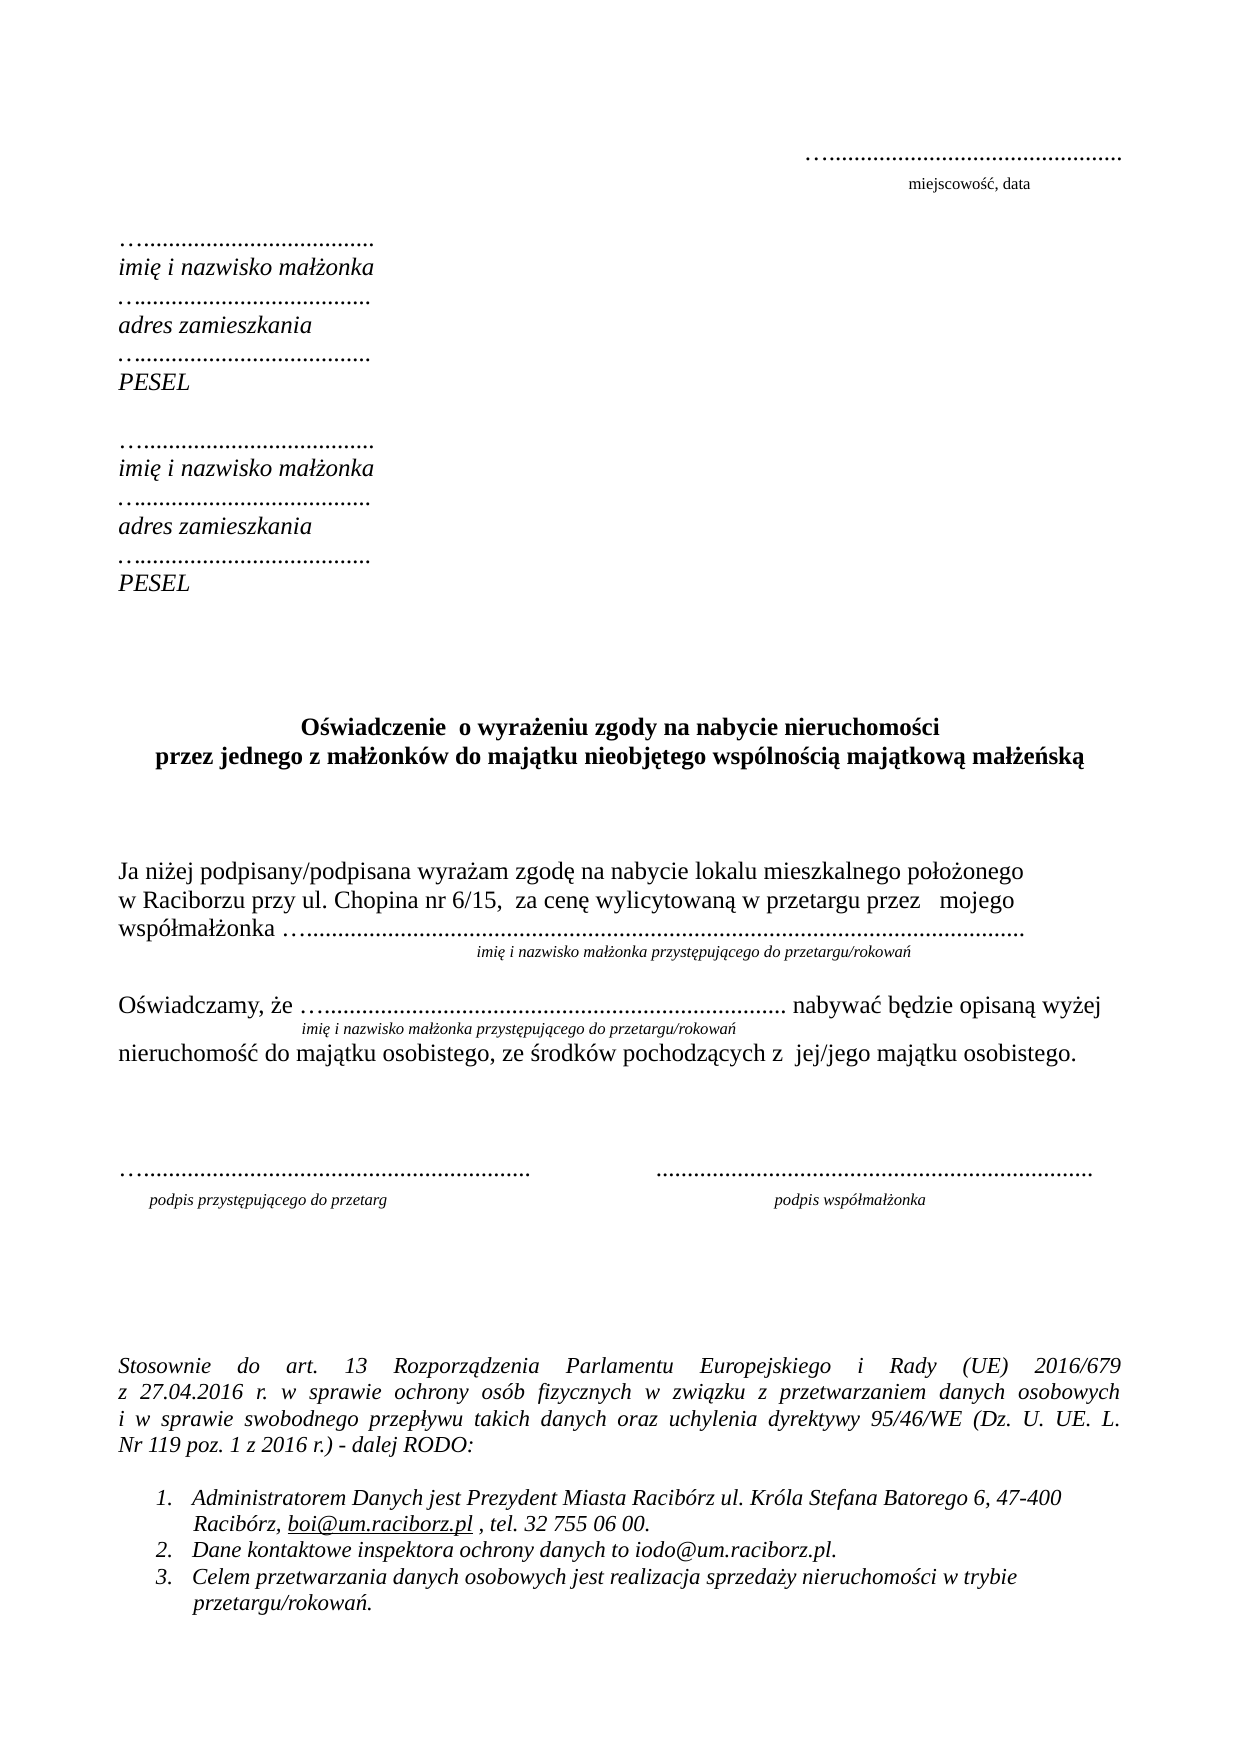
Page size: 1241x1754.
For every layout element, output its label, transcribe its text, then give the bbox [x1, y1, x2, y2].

text Oświadczenie o wyrażeniu zgody na nabycie nieruchomości [118, 712, 1122, 741]
text …..................................... adres zamieszkania [118, 281, 1122, 338]
text …..................................... adres zamieszkania [118, 482, 1122, 540]
text …..................................... PESEL [118, 338, 1122, 396]
text imię i nazwisko małżonka przystępującego do przetargu/rokowań [118, 1019, 1122, 1038]
text …..................................... imię i nazwisko małżonka [118, 425, 1122, 482]
list Administratorem Danych jest Prezydent Miasta Racibórz ul. Króla Stefana Batorego 6, 47-400 Racibórz, boi@um.raciborz.pl , tel. 32 755 06 00. [156, 1484, 1122, 1536]
text …..................................... PESEL [118, 540, 1122, 597]
text …..................................... imię i nazwisko małżonka [118, 223, 1122, 281]
list Celem przetwarzania danych osobowych jest realizacja sprzedaży nieruchomości w trybie przetargu/rokowań. [156, 1563, 1122, 1616]
text przez jednego z małżonków do majątku nieobjętego wspólnością majątkową małżeńską [118, 741, 1122, 770]
text …............................................... miejscowość, data [118, 137, 1122, 195]
text nieruchomość do majątku osobistego, ze środków pochodzących z jej/jego majątku osobistego. [118, 1038, 1122, 1067]
list Dane kontaktowe inspektora ochrony danych to iodo@um.raciborz.pl. [156, 1536, 1122, 1563]
text Oświadczamy, że ….......................................................................... nabywać będzie opisaną wyżej [118, 990, 1122, 1019]
text Stosownie do art. 13 Rozporządzenia Parlamentu Europejskiego i Rady (UE) 2016/679 z 27.04.2016 r. w sprawie ochrony osób fizycznych w związku z przetwarzaniem danych osobowych i w sprawie swobodnego przepływu takich danych oraz uchylenia dyrektywy 95/46/WE (Dz. U. UE. L. Nr 119 poz. 1 z 2016 r.) - dalej RODO: [118, 1352, 1122, 1457]
text Ja niżej podpisany/podpisana wyrażam zgodę na nabycie lokalu mieszkalnego położonego w Raciborzu przy ul. Chopina nr 6/15, za cenę wylicytowaną w przetargu przez mojego współmałżonka …................................................................................................................... imię i nazwisko małżonka przystępującego do przetargu/rokowań [118, 856, 1122, 961]
text ….............................................................. ...................................................................... podpis przystępującego do przetarg podpis współmałżonka [118, 1153, 1122, 1211]
